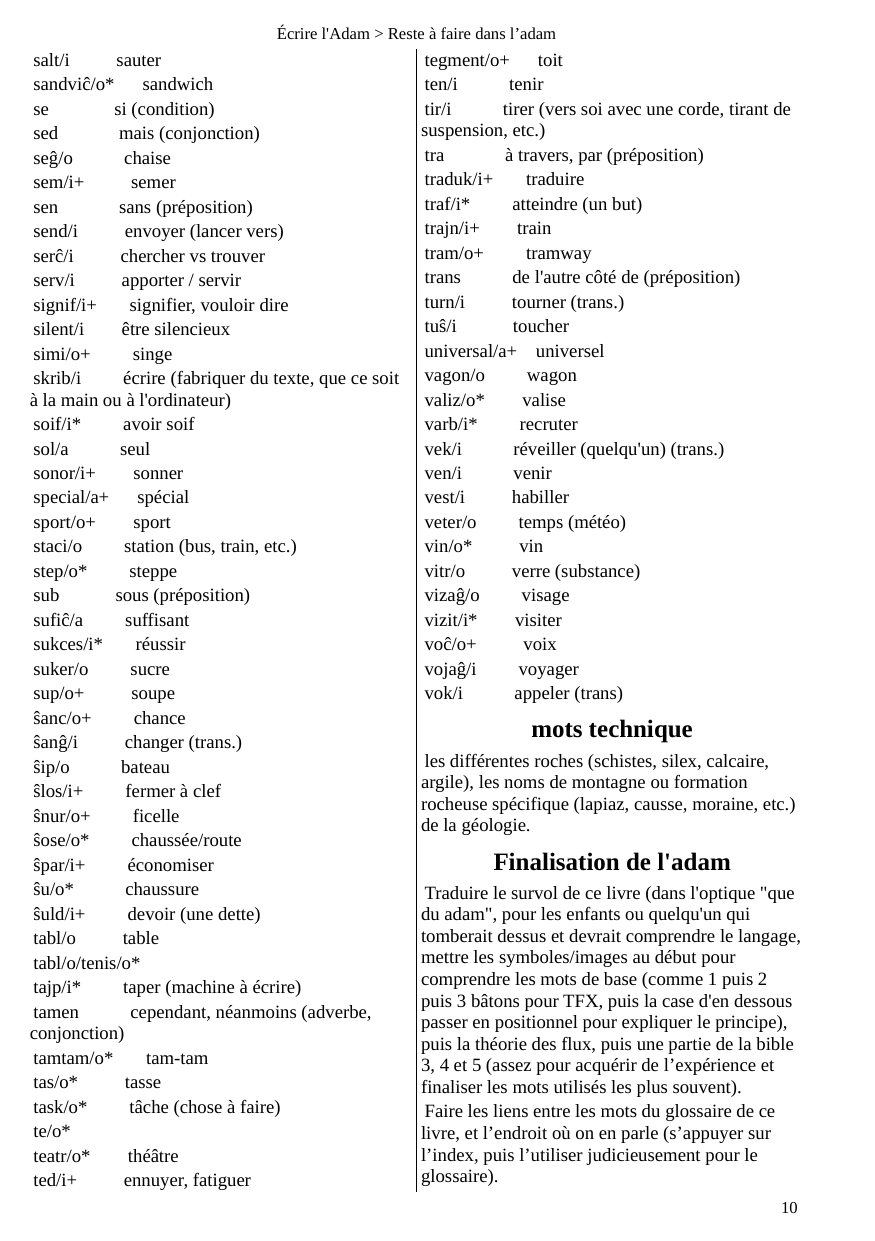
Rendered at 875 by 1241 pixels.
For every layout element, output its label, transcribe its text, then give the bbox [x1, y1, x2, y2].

text varb/i* recruter [421, 413, 803, 434]
text vojaĝ/i voyager [421, 658, 803, 679]
text special/a+ spécial [29, 486, 412, 508]
text traf/i* atteindre (un but) [421, 193, 803, 214]
text send/i envoyer (lancer vers) [29, 220, 412, 242]
text vin/o* vin [421, 535, 803, 557]
text veter/o temps (météo) [421, 511, 803, 532]
text tir/i tirer (vers soi avec une corde, tirant de suspension, etc.) [421, 98, 803, 141]
text Traduire le survol de ce livre (dans l'optique "que du adam", pour les enfants ou quelqu'un qui tomberait dessus et devrait comprendre le langage, mettre les symboles/images au début pour comprendre les mots de base (comme 1 puis 2 puis 3 bâtons pour TFX, puis la case d'en dessous passer en positionnel pour expliquer le principe), puis la théorie des flux, puis une partie de la bible 3, 4 et 5 (assez pour acquérir de l’expérience et finaliser les mots utilisés les plus souvent). [421, 882, 803, 1097]
text signif/i+ signifier, vouloir dire [29, 293, 412, 315]
text step/o* steppe [29, 560, 412, 581]
text task/o* tâche (chose à faire) [29, 1096, 412, 1117]
text serv/i apporter / servir [29, 269, 412, 291]
text sufiĉ/a suffisant [29, 609, 412, 630]
text vitr/o verre (substance) [421, 560, 803, 581]
text serĉ/i chercher vs trouver [29, 244, 412, 266]
text sukces/i* réussir [29, 633, 412, 655]
text ŝuld/i+ devoir (une dette) [29, 903, 412, 924]
text sonor/i+ sonner [29, 462, 412, 483]
text trans de l'autre côté de (préposition) [421, 266, 803, 288]
text tabl/o/tenis/o* [29, 952, 412, 973]
text vagon/o wagon [421, 364, 803, 386]
text vizit/i* visiter [421, 609, 803, 630]
text seĝ/o chaise [29, 147, 412, 168]
text turn/i tourner (trans.) [421, 291, 803, 312]
text ŝu/o* chaussure [29, 878, 412, 900]
text tegment/o+ toit [421, 49, 803, 70]
text staci/o station (bus, train, etc.) [29, 535, 412, 557]
text ŝpar/i+ économiser [29, 854, 412, 875]
text te/o* [29, 1120, 412, 1142]
text skrib/i écrire (fabriquer du texte, que ce soit à la main ou à l'ordinateur) [29, 367, 412, 410]
text ven/i venir [421, 462, 803, 483]
text vek/i réveiller (quelqu'un) (trans.) [421, 437, 803, 459]
text ted/i+ ennuyer, fatiguer [29, 1169, 412, 1191]
text vest/i habiller [421, 486, 803, 508]
subtitle mots technique [421, 714, 803, 743]
text tamen cependant, néanmoins (adverbe, conjonction) [29, 1001, 412, 1044]
text tra à travers, par (préposition) [421, 144, 803, 165]
text universal/a+ universel [421, 339, 803, 361]
text ŝose/o* chaussée/route [29, 829, 412, 851]
text ŝanĝ/i changer (trans.) [29, 731, 412, 753]
text vok/i appeler (trans) [421, 682, 803, 704]
text Faire les liens entre les mots du glossaire de ce livre, et l’endroit où on en parle (s’appuyer sur l’index, puis l’utiliser judicieusement pour le glossaire). [421, 1100, 803, 1187]
text sen sans (préposition) [29, 196, 412, 217]
text tuŝ/i toucher [421, 315, 803, 337]
text valiz/o* valise [421, 388, 803, 410]
text silent/i être silencieux [29, 318, 412, 339]
text simi/o+ singe [29, 342, 412, 364]
subtitle Finalisation de l'adam [421, 847, 803, 875]
text trajn/i+ train [421, 217, 803, 239]
text soif/i* avoir soif [29, 413, 412, 434]
text tamtam/o* tam-tam [29, 1047, 412, 1068]
text sol/a seul [29, 437, 412, 459]
text ŝnur/o+ ficelle [29, 805, 412, 826]
text teatr/o* théâtre [29, 1144, 412, 1166]
text ten/i tenir [421, 73, 803, 95]
text sup/o+ soupe [29, 682, 412, 704]
text tajp/i* taper (machine à écrire) [29, 976, 412, 998]
text se si (condition) [29, 98, 412, 119]
text suker/o sucre [29, 658, 412, 679]
text sed mais (conjonction) [29, 122, 412, 144]
text tabl/o table [29, 927, 412, 949]
text tas/o* tasse [29, 1071, 412, 1093]
text voĉ/o+ voix [421, 633, 803, 655]
text sandviĉ/o* sandwich [29, 73, 412, 95]
text les différentes roches (schistes, silex, calcaire, argile), les noms de montagne ou formation rocheuse spécifique (lapiaz, causse, moraine, etc.) de la géologie. [421, 750, 803, 836]
text traduk/i+ traduire [421, 168, 803, 190]
text ŝanc/o+ chance [29, 707, 412, 728]
text ŝip/o bateau [29, 756, 412, 777]
text tram/o+ tramway [421, 242, 803, 263]
text ŝlos/i+ fermer à clef [29, 780, 412, 802]
text vizaĝ/o visage [421, 584, 803, 606]
text sem/i+ semer [29, 171, 412, 193]
text sub sous (préposition) [29, 584, 412, 606]
text sport/o+ sport [29, 511, 412, 532]
text salt/i sauter [29, 49, 412, 70]
